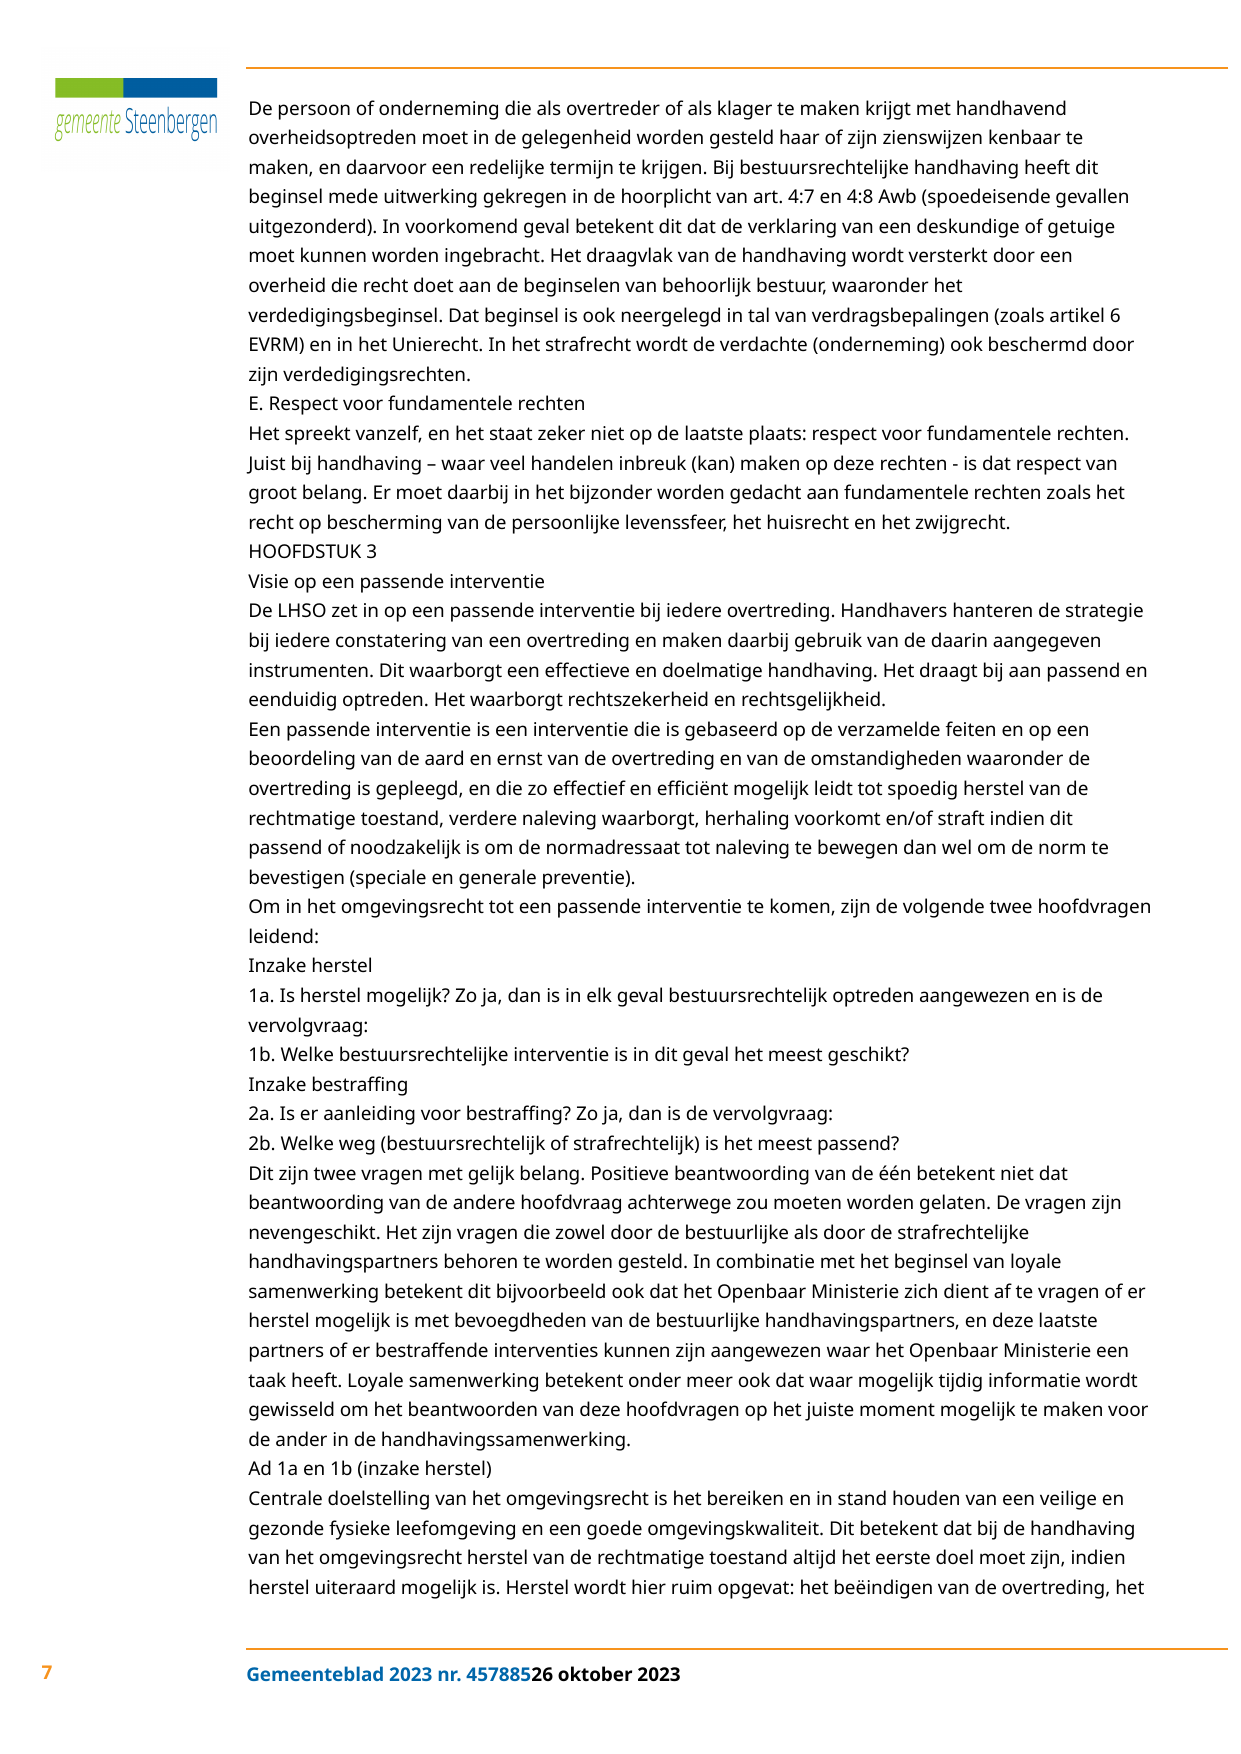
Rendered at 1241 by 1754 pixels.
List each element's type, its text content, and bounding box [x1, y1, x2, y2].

text 2a. Is er aanleiding voor bestraffing? Zo ja, dan is de vervolgvraag: [248, 1101, 1152, 1126]
picture [41, 47, 231, 172]
text Centrale doelstelling van het omgevingsrecht is het bereiken en in stand houden van een veilige en gezonde fysieke leefomgeving en een goede omgevingskwaliteit. Dit betekent dat bij de handhaving van het omgevingsrecht herstel van de rechtmatige toestand altijd het eerste doel moet zijn, indien herstel uiteraard mogelijk is. Herstel wordt hier ruim opgevat: het beëindigen van de overtreding, het [248, 1485, 1152, 1600]
text HOOFDSTUK 3 [248, 538, 1152, 564]
text Een passende interventie is een interventie die is gebaseerd op de verzamelde feiten en op een beoordeling van de aard en ernst van de overtreding en van de omstandigheden waaronder de overtreding is gepleegd, en die zo effectief en efficiënt mogelijk leidt tot spoedig herstel van de rechtmatige toestand, verdere naleving waarborgt, herhaling voorkomt en/of straft indien dit passend of noodzakelijk is om de normadressaat tot naleving te bewegen dan wel om de norm te bevestigen (speciale en generale preventie). [248, 716, 1152, 890]
text Inzake bestraffing [248, 1071, 1152, 1097]
text De LHSO zet in op een passende interventie bij iedere overtreding. Handhavers hanteren de strategie bij iedere constatering van een overtreding en maken daarbij gebruik van de daarin aangegeven instrumenten. Dit waarborgt een effectieve en doelmatige handhaving. Het draagt bij aan passend en eenduidig optreden. Het waarborgt rechtszekerheid en rechtsgelijkheid. [248, 598, 1152, 712]
text Ad 1a en 1b (inzake herstel) [248, 1456, 1152, 1481]
text E. Respect voor fundamentele rechten [248, 391, 1152, 416]
text Om in het omgevingsrecht tot een passende interventie te komen, zijn de volgende twee hoofdvragen leidend: [248, 893, 1152, 949]
text 1a. Is herstel mogelijk? Zo ja, dan is in elk geval bestuursrechtelijk optreden aangewezen en is de vervolgvraag: [248, 982, 1152, 1038]
text Visie op een passende interventie [248, 568, 1152, 594]
text Inzake herstel [248, 953, 1152, 978]
text De persoon of onderneming die als overtreder of als klager te maken krijgt met handhavend overheidsoptreden moet in de gelegenheid worden gesteld haar of zijn zienswijzen kenbaar te maken, en daarvoor een redelijke termijn te krijgen. Bij bestuursrechtelijke handhaving heeft dit beginsel mede uitwerking gekregen in de hoorplicht van art. 4:7 en 4:8 Awb (spoedeisende gevallen uitgezonderd). In voorkomend geval betekent dit dat de verklaring van een deskundige of getuige moet kunnen worden ingebracht. Het draagvlak van de handhaving wordt versterkt door een overheid die recht doet aan de beginselen van behoorlijk bestuur, waaronder het verdedigingsbeginsel. Dat beginsel is ook neergelegd in tal van verdragsbepalingen (zoals artikel 6 EVRM) en in het Unierecht. In het strafrecht wordt de verdachte (onderneming) ook beschermd door zijn verdedigingsrechten. [248, 95, 1152, 387]
text Het spreekt vanzelf, en het staat zeker niet op de laatste plaats: respect voor fundamentele rechten. Juist bij handhaving – waar veel handelen inbreuk (kan) maken op deze rechten - is dat respect van groot belang. Er moet daarbij in het bijzonder worden gedacht aan fundamentele rechten zoals het recht op bescherming van de persoonlijke levenssfeer, het huisrecht en het zwijgrecht. [248, 420, 1152, 535]
text Dit zijn twee vragen met gelijk belang. Positieve beantwoording van de één betekent niet dat beantwoording van de andere hoofdvraag achterwege zou moeten worden gelaten. De vragen zijn nevengeschikt. Het zijn vragen die zowel door de bestuurlijke als door de strafrechtelijke handhavingspartners behoren te worden gesteld. In combinatie met het beginsel van loyale samenwerking betekent dit bijvoorbeeld ook dat het Openbaar Ministerie zich dient af te vragen of er herstel mogelijk is met bevoegdheden van de bestuurlijke handhavingspartners, en deze laatste partners of er bestraffende interventies kunnen zijn aangewezen waar het Openbaar Ministerie een taak heeft. Loyale samenwerking betekent onder meer ook dat waar mogelijk tijdig informatie wordt gewisseld om het beantwoorden van deze hoofdvragen op het juiste moment mogelijk te maken voor de ander in de handhavingssamenwerking. [248, 1160, 1152, 1452]
text 1b. Welke bestuursrechtelijke interventie is in dit geval het meest geschikt? [248, 1041, 1152, 1067]
text 2b. Welke weg (bestuursrechtelijk of strafrechtelijk) is het meest passend? [248, 1130, 1152, 1156]
